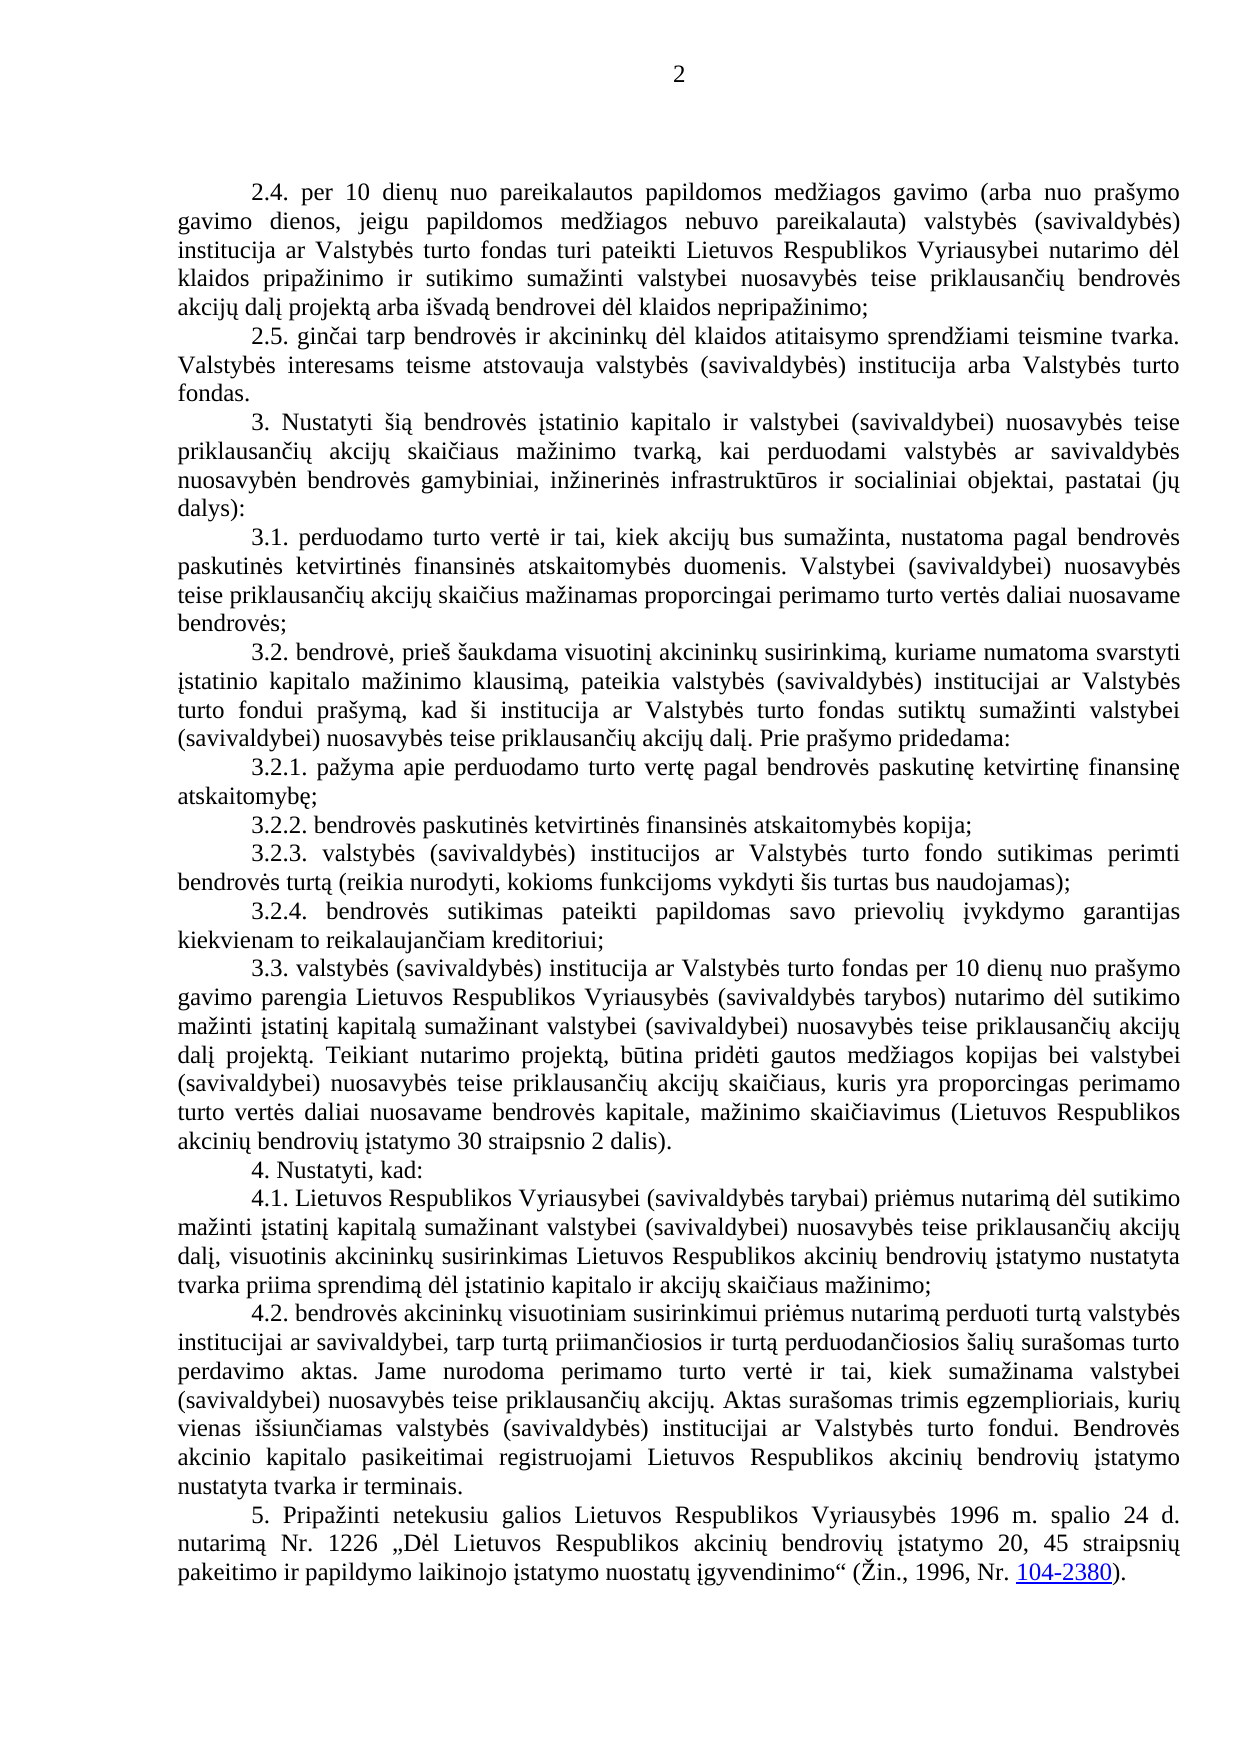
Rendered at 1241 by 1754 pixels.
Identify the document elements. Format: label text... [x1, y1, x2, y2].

text 5. Pripažinti netekusiu galios Lietuvos Respublikos Vyriausybės 1996 m. spalio 24 d. nutarimą Nr. 1226 „Dėl Lietuvos Respublikos akcinių bendrovių įstatymo 20, 45 straipsnių pakeitimo ir papildymo laikinojo įstatymo nuostatų įgyvendinimo“ (Žin., 1996, Nr. 104-2380). [177, 1500, 1181, 1586]
text 3.1. perduodamo turto vertė ir tai, kiek akcijų bus sumažinta, nustatoma pagal bendrovės paskutinės ketvirtinės finansinės atskaitomybės duomenis. Valstybei (savivaldybei) nuosavybės teise priklausančių akcijų skaičius mažinamas proporcingai perimamo turto vertės daliai nuosavame bendrovės; [177, 522, 1181, 637]
text 3.2. bendrovė, prieš šaukdama visuotinį akcininkų susirinkimą, kuriame numatoma svarstyti įstatinio kapitalo mažinimo klausimą, pateikia valstybės (savivaldybės) institucijai ar Valstybės turto fondui prašymą, kad ši institucija ar Valstybės turto fondas sutiktų sumažinti valstybei (savivaldybei) nuosavybės teise priklausančių akcijų dalį. Prie prašymo pridedama: [177, 637, 1181, 752]
text 3.2.1. pažyma apie perduodamo turto vertę pagal bendrovės paskutinę ketvirtinę finansinę atskaitomybę; [177, 752, 1181, 810]
text 3. Nustatyti šią bendrovės įstatinio kapitalo ir valstybei (savivaldybei) nuosavybės teise priklausančių akcijų skaičiaus mažinimo tvarką, kai perduodami valstybės ar savivaldybės nuosavybėn bendrovės gamybiniai, inžinerinės infrastruktūros ir socialiniai objektai, pastatai (jų dalys): [177, 407, 1181, 522]
text 2.5. ginčai tarp bendrovės ir akcininkų dėl klaidos atitaisymo sprendžiami teismine tvarka. Valstybės interesams teisme atstovauja valstybės (savivaldybės) institucija arba Valstybės turto fondas. [177, 321, 1181, 407]
text 3.2.4. bendrovės sutikimas pateikti papildomas savo prievolių įvykdymo garantijas kiekvienam to reikalaujančiam kreditoriui; [177, 896, 1181, 953]
text 3.3. valstybės (savivaldybės) institucija ar Valstybės turto fondas per 10 dienų nuo prašymo gavimo parengia Lietuvos Respublikos Vyriausybės (savivaldybės tarybos) nutarimo dėl sutikimo mažinti įstatinį kapitalą sumažinant valstybei (savivaldybei) nuosavybės teise priklausančių akcijų dalį projektą. Teikiant nutarimo projektą, būtina pridėti gautos medžiagos kopijas bei valstybei (savivaldybei) nuosavybės teise priklausančių akcijų skaičiaus, kuris yra proporcingas perimamo turto vertės daliai nuosavame bendrovės kapitale, mažinimo skaičiavimus (Lietuvos Respublikos akcinių bendrovių įstatymo 30 straipsnio 2 dalis). [177, 953, 1181, 1155]
text 2.4. per 10 dienų nuo pareikalautos papildomos medžiagos gavimo (arba nuo prašymo gavimo dienos, jeigu papildomos medžiagos nebuvo pareikalauta) valstybės (savivaldybės) institucija ar Valstybės turto fondas turi pateikti Lietuvos Respublikos Vyriausybei nutarimo dėl klaidos pripažinimo ir sutikimo sumažinti valstybei nuosavybės teise priklausančių bendrovės akcijų dalį projektą arba išvadą bendrovei dėl klaidos nepripažinimo; [177, 177, 1181, 321]
text 3.2.2. bendrovės paskutinės ketvirtinės finansinės atskaitomybės kopija; [177, 810, 1181, 838]
text 3.2.3. valstybės (savivaldybės) institucijos ar Valstybės turto fondo sutikimas perimti bendrovės turtą (reikia nurodyti, kokioms funkcijoms vykdyti šis turtas bus naudojamas); [177, 838, 1181, 896]
text 4.1. Lietuvos Respublikos Vyriausybei (savivaldybės tarybai) priėmus nutarimą dėl sutikimo mažinti įstatinį kapitalą sumažinant valstybei (savivaldybei) nuosavybės teise priklausančių akcijų dalį, visuotinis akcininkų susirinkimas Lietuvos Respublikos akcinių bendrovių įstatymo nustatyta tvarka priima sprendimą dėl įstatinio kapitalo ir akcijų skaičiaus mažinimo; [177, 1183, 1181, 1298]
text 4. Nustatyti, kad: [177, 1155, 1181, 1183]
text 4.2. bendrovės akcininkų visuotiniam susirinkimui priėmus nutarimą perduoti turtą valstybės institucijai ar savivaldybei, tarp turtą priimančiosios ir turtą perduodančiosios šalių surašomas turto perdavimo aktas. Jame nurodoma perimamo turto vertė ir tai, kiek sumažinama valstybei (savivaldybei) nuosavybės teise priklausančių akcijų. Aktas surašomas trimis egzemplioriais, kurių vienas išsiunčiamas valstybės (savivaldybės) institucijai ar Valstybės turto fondui. Bendrovės akcinio kapitalo pasikeitimai registruojami Lietuvos Respublikos akcinių bendrovių įstatymo nustatyta tvarka ir terminais. [177, 1298, 1181, 1500]
